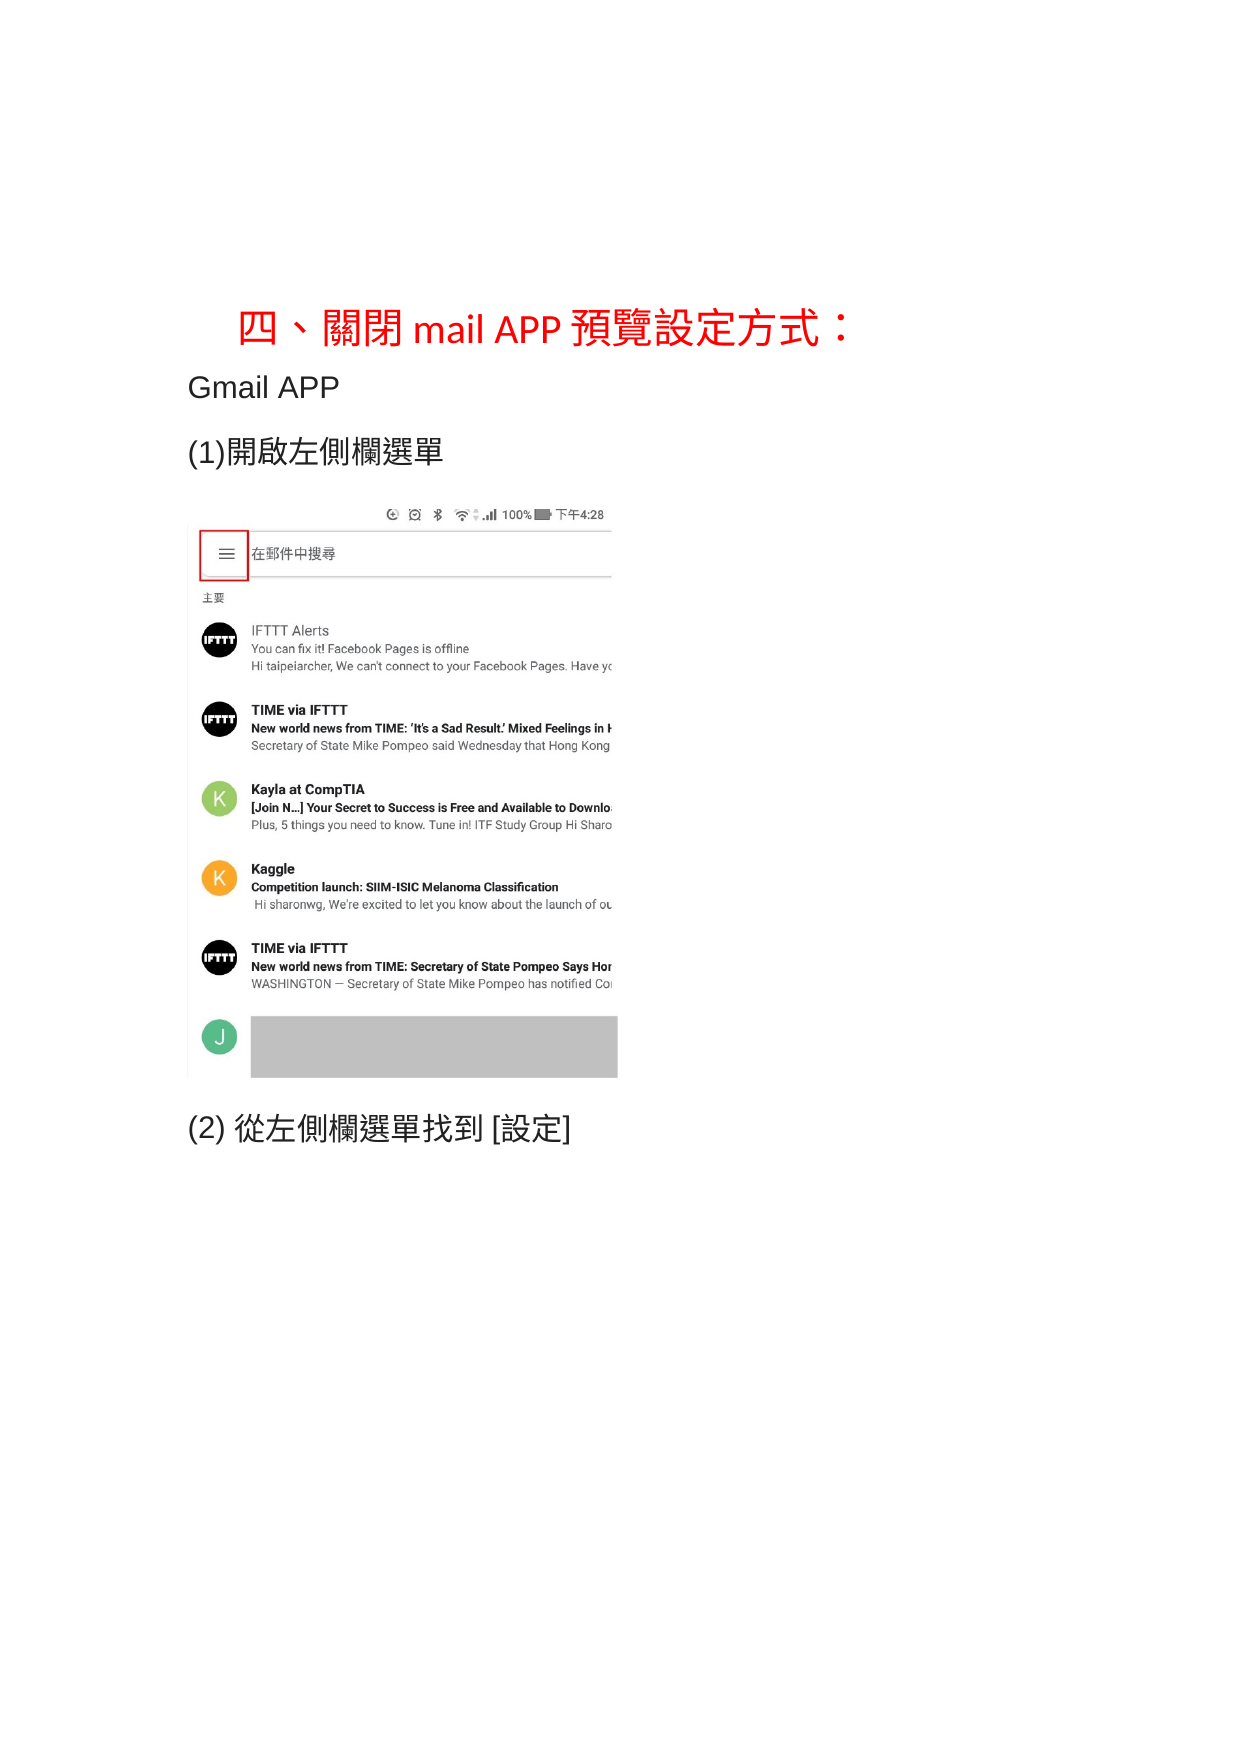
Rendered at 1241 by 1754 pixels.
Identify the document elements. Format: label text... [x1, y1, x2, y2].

subtitle (1)開啟左側欄選單 [187, 408, 1053, 471]
text 四、關閉mail APP預覽設定方式： [237, 283, 1053, 346]
subtitle (2) 從左側欄選單找到 [設定] [187, 1096, 1053, 1158]
subtitle Gmail APP [187, 346, 1053, 408]
